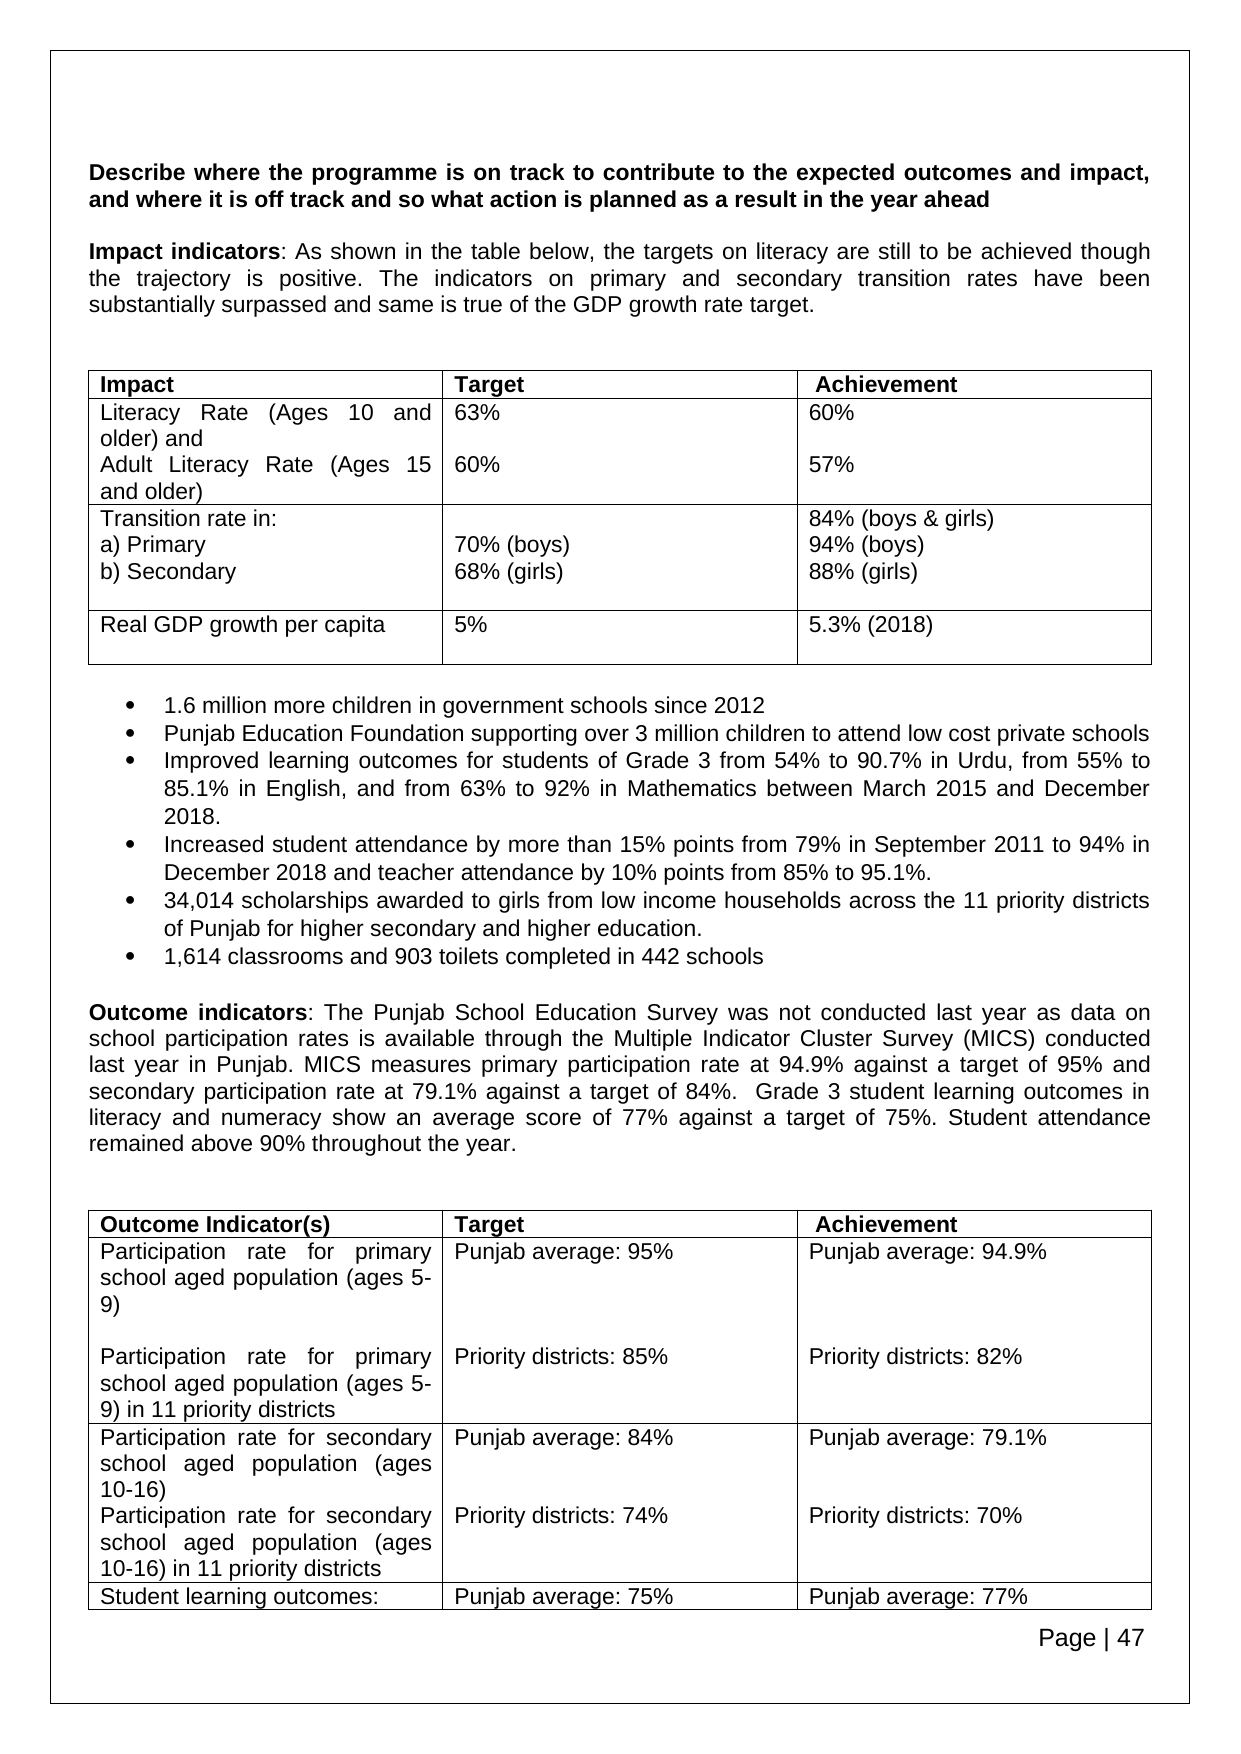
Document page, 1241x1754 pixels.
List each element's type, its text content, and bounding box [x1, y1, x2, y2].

table_cell 60% 57% [798, 399, 1151, 504]
table_cell Student learning outcomes: [89, 1583, 442, 1609]
text Describe where the programme is on track to contribute to the expected outcomes and impact, and where it is off track and so what action is planned as a result in the year ahead [89, 159, 1152, 212]
table_cell 84% (boys & girls) 94% (boys) 88% (girls) [798, 505, 1151, 610]
table_cell Punjab average: 79.1% Priority districts: 70% [798, 1424, 1151, 1582]
text Outcome indicators: The Punjab School Education Survey was not conducted last year as data on school participation rates is available through the Multiple Indicator Cluster Survey (MICS) conducted last year in Punjab. MICS measures primary participation rate at 94.9% against a target of 95% and secondary participation rate at 79.1% against a target of 84%. Grade 3 student learning outcomes in literacy and numeracy show an average score of 77% against a target of 75%. Student attendance remained above 90% throughout the year. [89, 999, 1152, 1157]
table_cell Punjab average: 75% [443, 1583, 797, 1609]
table_cell 63% 60% [443, 399, 797, 504]
list 1,614 classrooms and 903 toilets completed in 442 schools [126, 943, 1152, 969]
table_cell Participation rate for secondary school aged population (ages 10-16) Participation rate for secondary school aged population (ages 10-16) in 11 priority districts [89, 1424, 442, 1582]
table_cell Punjab average: 95% Priority districts: 85% [443, 1238, 797, 1422]
text Impact indicators: As shown in the table below, the targets on literacy are still to be achieved though the trajectory is positive. The indicators on primary and secondary transition rates have been substantially surpassed and same is true of the GDP growth rate target. [89, 238, 1152, 317]
table_header Outcome Indicator(s) [89, 1211, 442, 1237]
table_cell Punjab average: 84% Priority districts: 74% [443, 1424, 797, 1582]
table_cell Real GDP growth per capita [89, 611, 442, 664]
table_header Target [443, 1211, 797, 1237]
table_header Achievement [798, 1211, 1151, 1237]
table_cell 70% (boys) 68% (girls) [443, 505, 797, 610]
table_header Impact [89, 371, 442, 397]
list 34,014 scholarships awarded to girls from low income households across the 11 priority districts of Punjab for higher secondary and higher education. [126, 887, 1152, 941]
table_cell Literacy Rate (Ages 10 and older) and Adult Literacy Rate (Ages 15 and older) [89, 399, 442, 504]
table_cell Participation rate for primary school aged population (ages 5-9) Participation rate for primary school aged population (ages 5-9) in 11 priority districts [89, 1238, 442, 1422]
list Increased student attendance by more than 15% points from 79% in September 2011 to 94% in December 2018 and teacher attendance by 10% points from 85% to 95.1%. [126, 831, 1152, 885]
list Punjab Education Foundation supporting over 3 million children to attend low cost private schools [126, 719, 1152, 746]
table_cell Punjab average: 77% [798, 1583, 1151, 1609]
table_cell Punjab average: 94.9% Priority districts: 82% [798, 1238, 1151, 1422]
table_cell 5% [443, 611, 797, 664]
table_header Target [443, 371, 797, 397]
list Improved learning outcomes for students of Grade 3 from 54% to 90.7% in Urdu, from 55% to 85.1% in English, and from 63% to 92% in Mathematics between March 2015 and December 2018. [126, 747, 1152, 829]
table_cell Transition rate in: a) Primary b) Secondary [89, 505, 442, 610]
table_cell 5.3% (2018) [798, 611, 1151, 664]
list 1.6 million more children in government schools since 2012 [126, 692, 1152, 718]
table_header Achievement [798, 371, 1151, 397]
